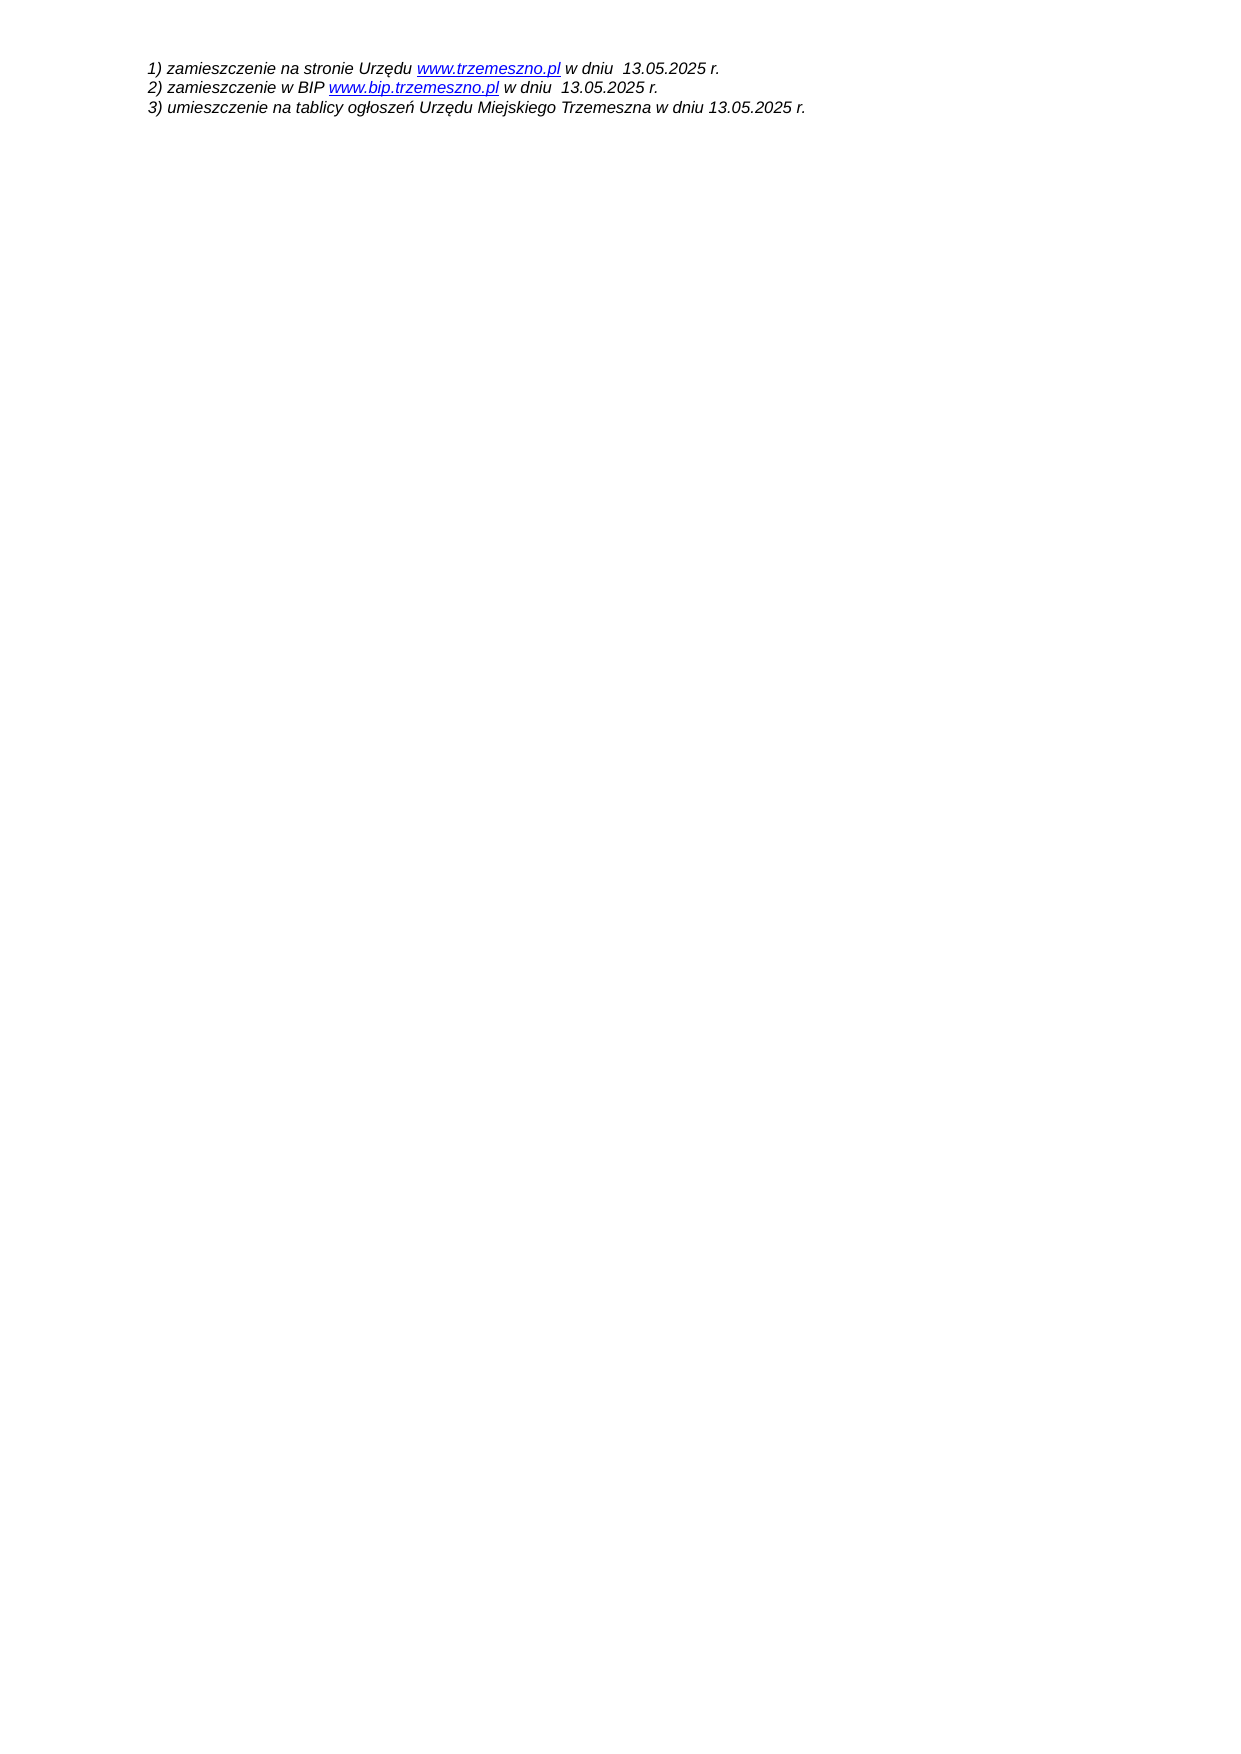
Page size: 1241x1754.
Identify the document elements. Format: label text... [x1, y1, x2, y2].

text 1) zamieszczenie na stronie Urzędu www.trzemeszno.pl w dniu 13.05.2025 r. 2) zamieszczenie w BIP www.bip.trzemeszno.pl w dniu 13.05.2025 r. 3) umieszczenie na tablicy ogłoszeń Urzędu Miejskiego Trzemeszna w dniu 13.05.2025 r. [110, 59, 1093, 117]
